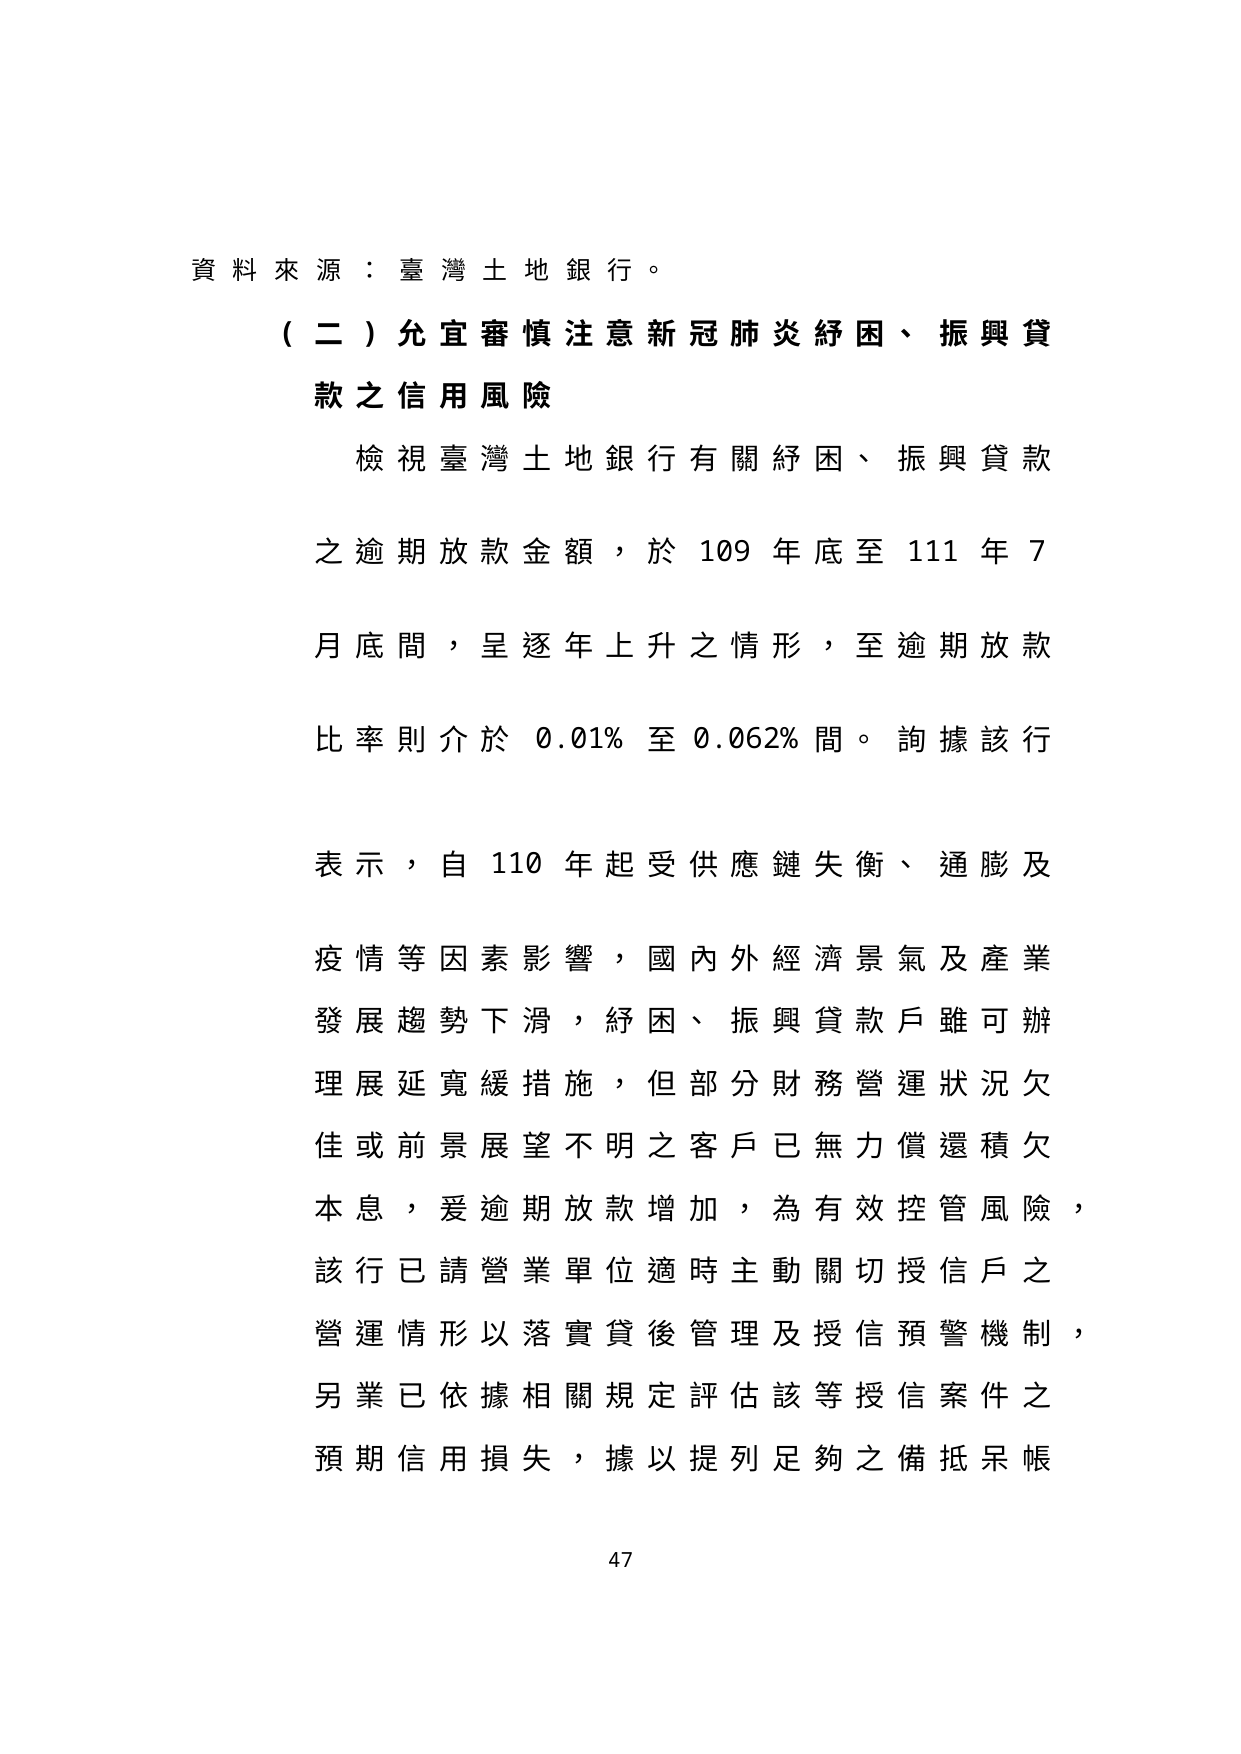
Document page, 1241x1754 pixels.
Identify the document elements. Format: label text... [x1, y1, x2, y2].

text (二)允宜審慎注意新冠肺炎紓困、振興貸款之信用風險 [242, 290, 1058, 415]
text 檢視臺灣土地銀行有關紓困、振興貸款之逾期放款金額，於109年底至111年7月底間，呈逐年上升之情形，至逾期放款比率則介於0.01%至0.062%間。詢據該行表示，自110年起受供應鏈失衡、通膨及疫情等因素影響，國內外經濟景氣及產業發展趨勢下滑，紓困、振興貸款戶雖可辦理展延寬緩措施，但部分財務營運狀況欠佳或前景展望不明之客戶已無力償還積欠本息，爰逾期放款增加，為有效控管風險，該行已請營業單位適時主動關切授信戶之營運情形以落實貸後管理及授信預警機制，另業已依據相關規定評估該等授信案件之預期信用損失，據以提列足夠之備抵呆帳餘額以承擔授信風險，如發生緩繳、展延及協處等情形，則輔導依相關辦法辦理分期償還等措施，倘發生延滯繳款逾期情事，則依規定辦理催繳作業或依法訴追，以維護債權。 [271, 415, 1058, 1477]
text 資料來源：臺灣土地銀行。 [171, 227, 1058, 290]
